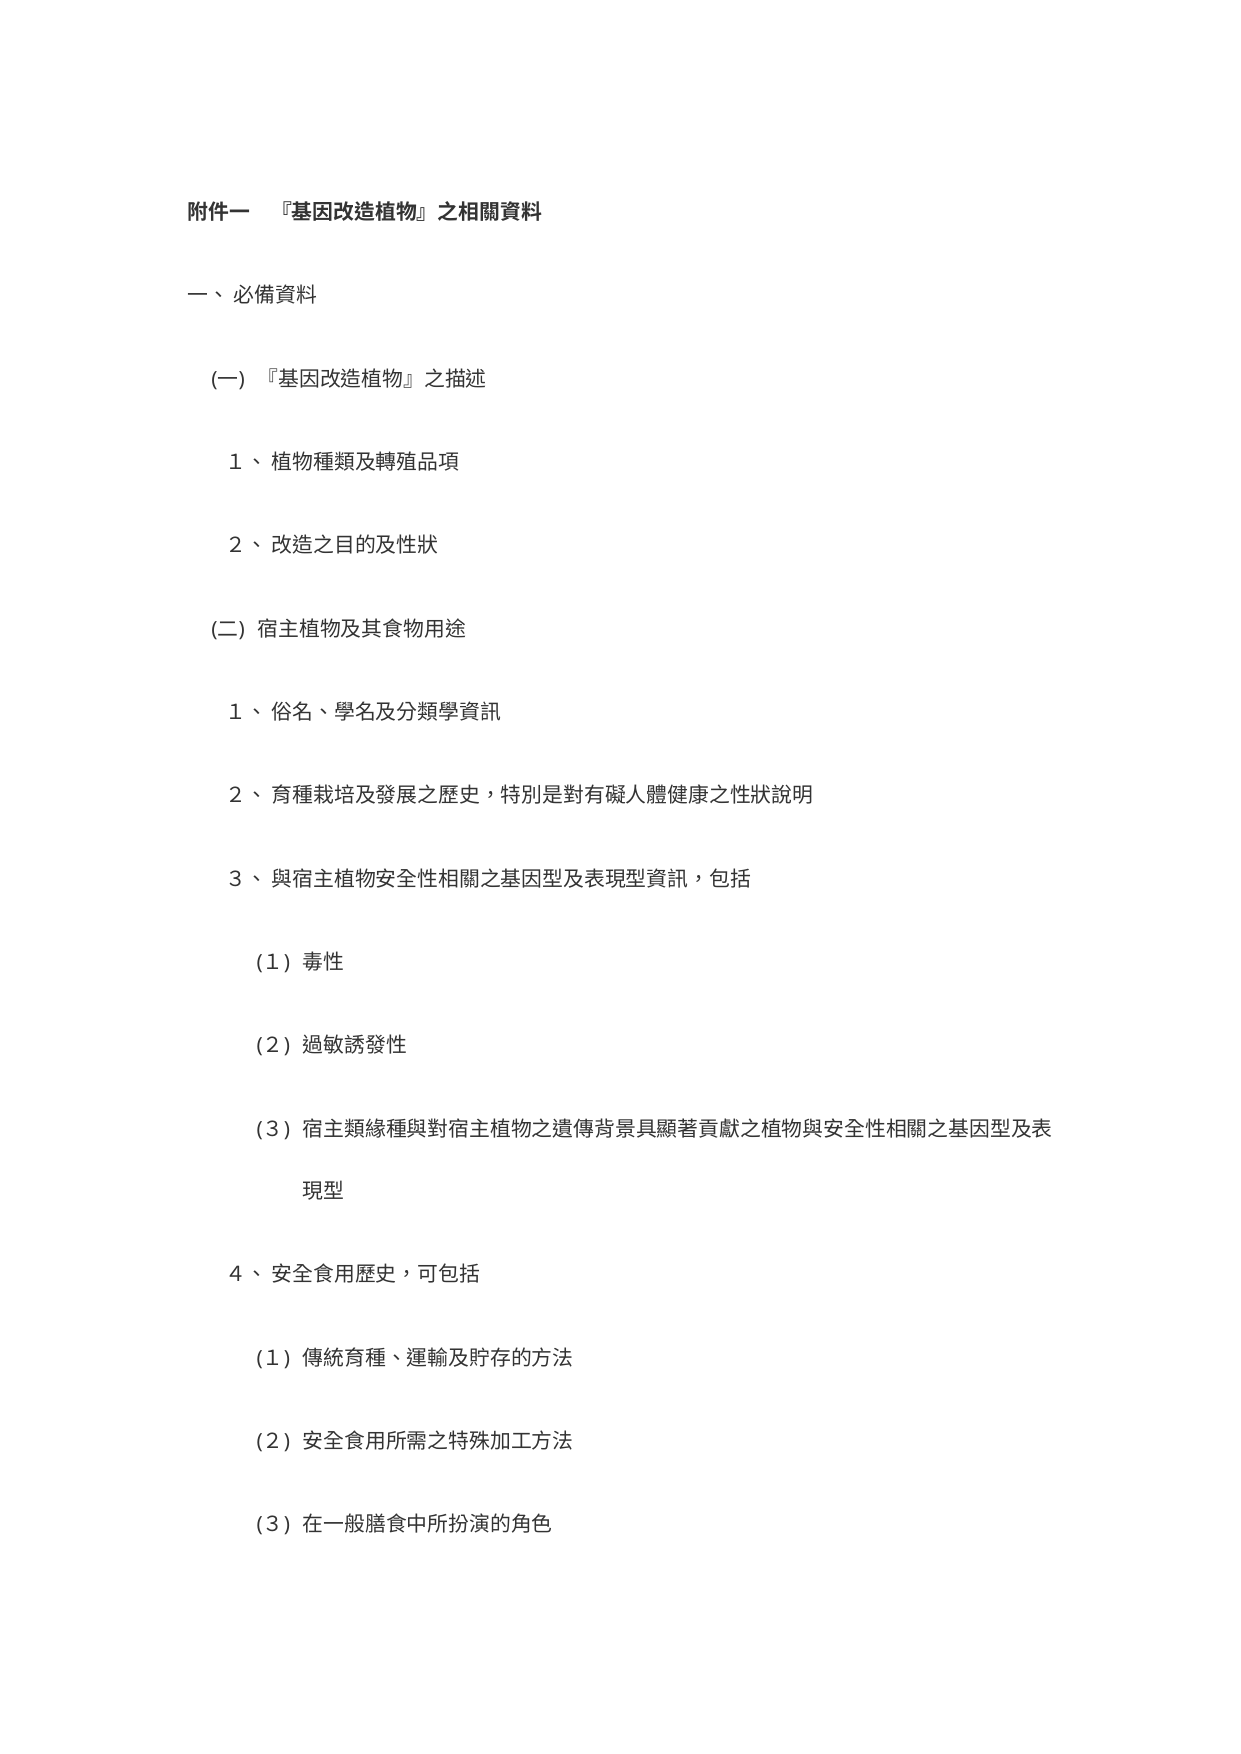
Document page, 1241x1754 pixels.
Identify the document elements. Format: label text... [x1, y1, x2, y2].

text 一、 必備資料 [187, 252, 1053, 314]
text (３) 在一般膳食中所扮演的角色 [256, 1481, 1053, 1544]
text 附件一 『基因改造植物』之相關資料 [187, 169, 1053, 231]
text (二) 宿主植物及其食物用途 [211, 585, 1053, 648]
text (１) 傳統育種、運輸及貯存的方法 [256, 1314, 1053, 1377]
text (３) 宿主類緣種與對宿主植物之遺傳背景具顯著貢獻之植物與安全性相關之基因型及表現型 [256, 1085, 1053, 1210]
text ３、 與宿主植物安全性相關之基因型及表現型資訊，包括 [225, 835, 1053, 898]
text ２、 育種栽培及發展之歷史，特別是對有礙人體健康之性狀說明 [225, 752, 1053, 814]
text １、 植物種類及轉殖品項 [225, 419, 1053, 481]
text １、 俗名、學名及分類學資訊 [225, 669, 1053, 731]
text ２、 改造之目的及性狀 [225, 502, 1053, 564]
text (１) 毒性 [256, 919, 1053, 981]
text (２) 安全食用所需之特殊加工方法 [256, 1398, 1053, 1460]
text ４、 安全食用歷史，可包括 [225, 1231, 1053, 1294]
text (一) 『基因改造植物』之描述 [211, 335, 1053, 398]
text (２) 過敏誘發性 [256, 1002, 1053, 1064]
